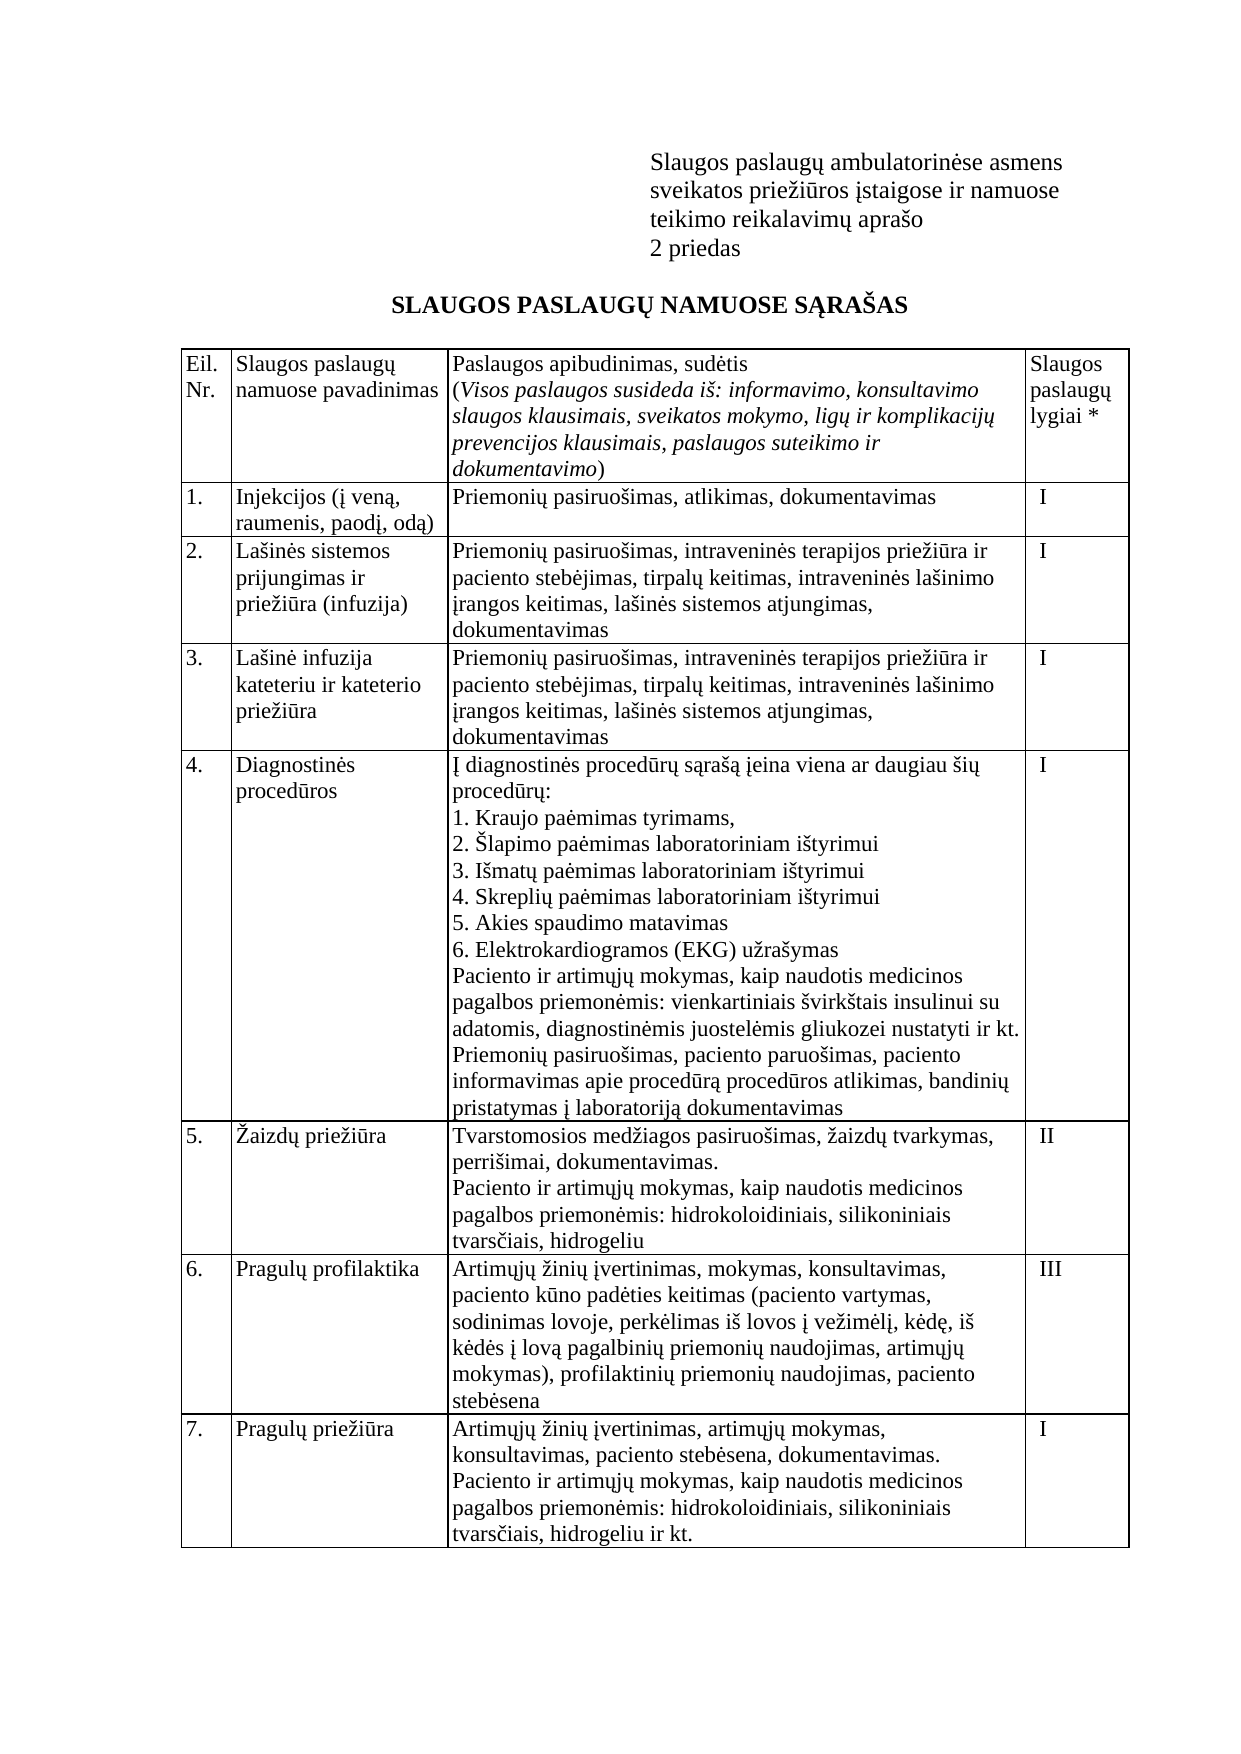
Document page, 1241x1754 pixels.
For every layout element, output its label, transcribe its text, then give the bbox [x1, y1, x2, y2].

table_cell Lašinės sistemos prijungimas ir priežiūra (infuzija) [232, 537, 447, 643]
table_cell I [1026, 1415, 1128, 1547]
table_cell Lašinė infuzija kateteriu ir kateterio priežiūra [232, 644, 447, 750]
table_cell I [1026, 537, 1128, 643]
table_cell II [1026, 1122, 1128, 1253]
table_cell 2. [182, 537, 231, 643]
table_cell I [1026, 483, 1128, 536]
table_header Slaugos paslaugų lygiai * [1026, 350, 1128, 481]
text SLAUGOS PASLAUGŲ NAMUOSE SĄRAŠAS [177, 291, 1122, 319]
table_cell 6. [182, 1255, 231, 1413]
table_cell Pragulų profilaktika [232, 1255, 447, 1413]
table_cell III [1026, 1255, 1128, 1413]
table_cell Priemonių pasiruošimas, atlikimas, dokumentavimas [449, 483, 1025, 536]
table_cell Priemonių pasiruošimas, intraveninės terapijos priežiūra ir paciento stebėjimas, tirpalų keitimas, intraveninės lašinimo įrangos keitimas, lašinės sistemos atjungimas, dokumentavimas [449, 537, 1025, 643]
table_cell Artimųjų žinių įvertinimas, mokymas, konsultavimas, paciento kūno padėties keitimas (paciento vartymas, sodinimas lovoje, perkėlimas iš lovos į vežimėlį, kėdę, iš kėdės į lovą pagalbinių priemonių naudojimas, artimųjų mokymas), profilaktinių priemonių naudojimas, paciento stebėsena [449, 1255, 1025, 1413]
table_header Paslaugos apibudinimas, sudėtis (Visos paslaugos susideda iš: informavimo, konsultavimo slaugos klausimais, sveikatos mokymo, ligų ir komplikacijų prevencijos klausimais, paslaugos suteikimo ir dokumentavimo) [449, 350, 1025, 481]
table_cell I [1026, 644, 1128, 750]
table_cell 5. [182, 1122, 231, 1253]
table_cell Žaizdų priežiūra [232, 1122, 447, 1253]
table_cell Į diagnostinės procedūrų sąrašą įeina viena ar daugiau šių procedūrų: 1. Kraujo paėmimas tyrimams, 2. Šlapimo paėmimas laboratoriniam ištyrimui 3. Išmatų paėmimas laboratoriniam ištyrimui 4. Skreplių paėmimas laboratoriniam ištyrimui 5. Akies spaudimo matavimas 6. Elektrokardiogramos (EKG) užrašymas Paciento ir artimųjų mokymas, kaip naudotis medicinos pagalbos priemonėmis: vienkartiniais švirkštais insulinui su adatomis, diagnostinėmis juostelėmis gliukozei nustatyti ir kt. Priemonių pasiruošimas, paciento paruošimas, paciento informavimas apie procedūrą procedūros atlikimas, bandinių pristatymas į laboratoriją dokumentavimas [449, 751, 1025, 1120]
text Slaugos paslaugų ambulatorinėse asmens sveikatos priežiūros įstaigose ir namuose teikimo reikalavimų aprašo [650, 147, 1122, 233]
table_cell 7. [182, 1415, 231, 1547]
text 2 priedas [649, 233, 1122, 262]
table_header Slaugos paslaugų namuose pavadinimas [232, 350, 447, 481]
table_cell Priemonių pasiruošimas, intraveninės terapijos priežiūra ir paciento stebėjimas, tirpalų keitimas, intraveninės lašinimo įrangos keitimas, lašinės sistemos atjungimas, dokumentavimas [449, 644, 1025, 750]
table_header Eil. Nr. [182, 350, 231, 481]
table_cell Artimųjų žinių įvertinimas, artimųjų mokymas, konsultavimas, paciento stebėsena, dokumentavimas. Paciento ir artimųjų mokymas, kaip naudotis medicinos pagalbos priemonėmis: hidrokoloidiniais, silikoniniais tvarsčiais, hidrogeliu ir kt. [449, 1415, 1025, 1547]
table_cell 1. [182, 483, 231, 536]
table_cell Diagnostinės procedūros [232, 751, 447, 1120]
table_cell Injekcijos (į veną, raumenis, paodį, odą) [232, 483, 447, 536]
table_cell Pragulų priežiūra [232, 1415, 447, 1547]
table_cell 4. [182, 751, 231, 1120]
table_cell I [1026, 751, 1128, 1120]
table_cell 3. [182, 644, 231, 750]
table_cell Tvarstomosios medžiagos pasiruošimas, žaizdų tvarkymas, perrišimai, dokumentavimas. Paciento ir artimųjų mokymas, kaip naudotis medicinos pagalbos priemonėmis: hidrokoloidiniais, silikoniniais tvarsčiais, hidrogeliu [449, 1122, 1025, 1253]
